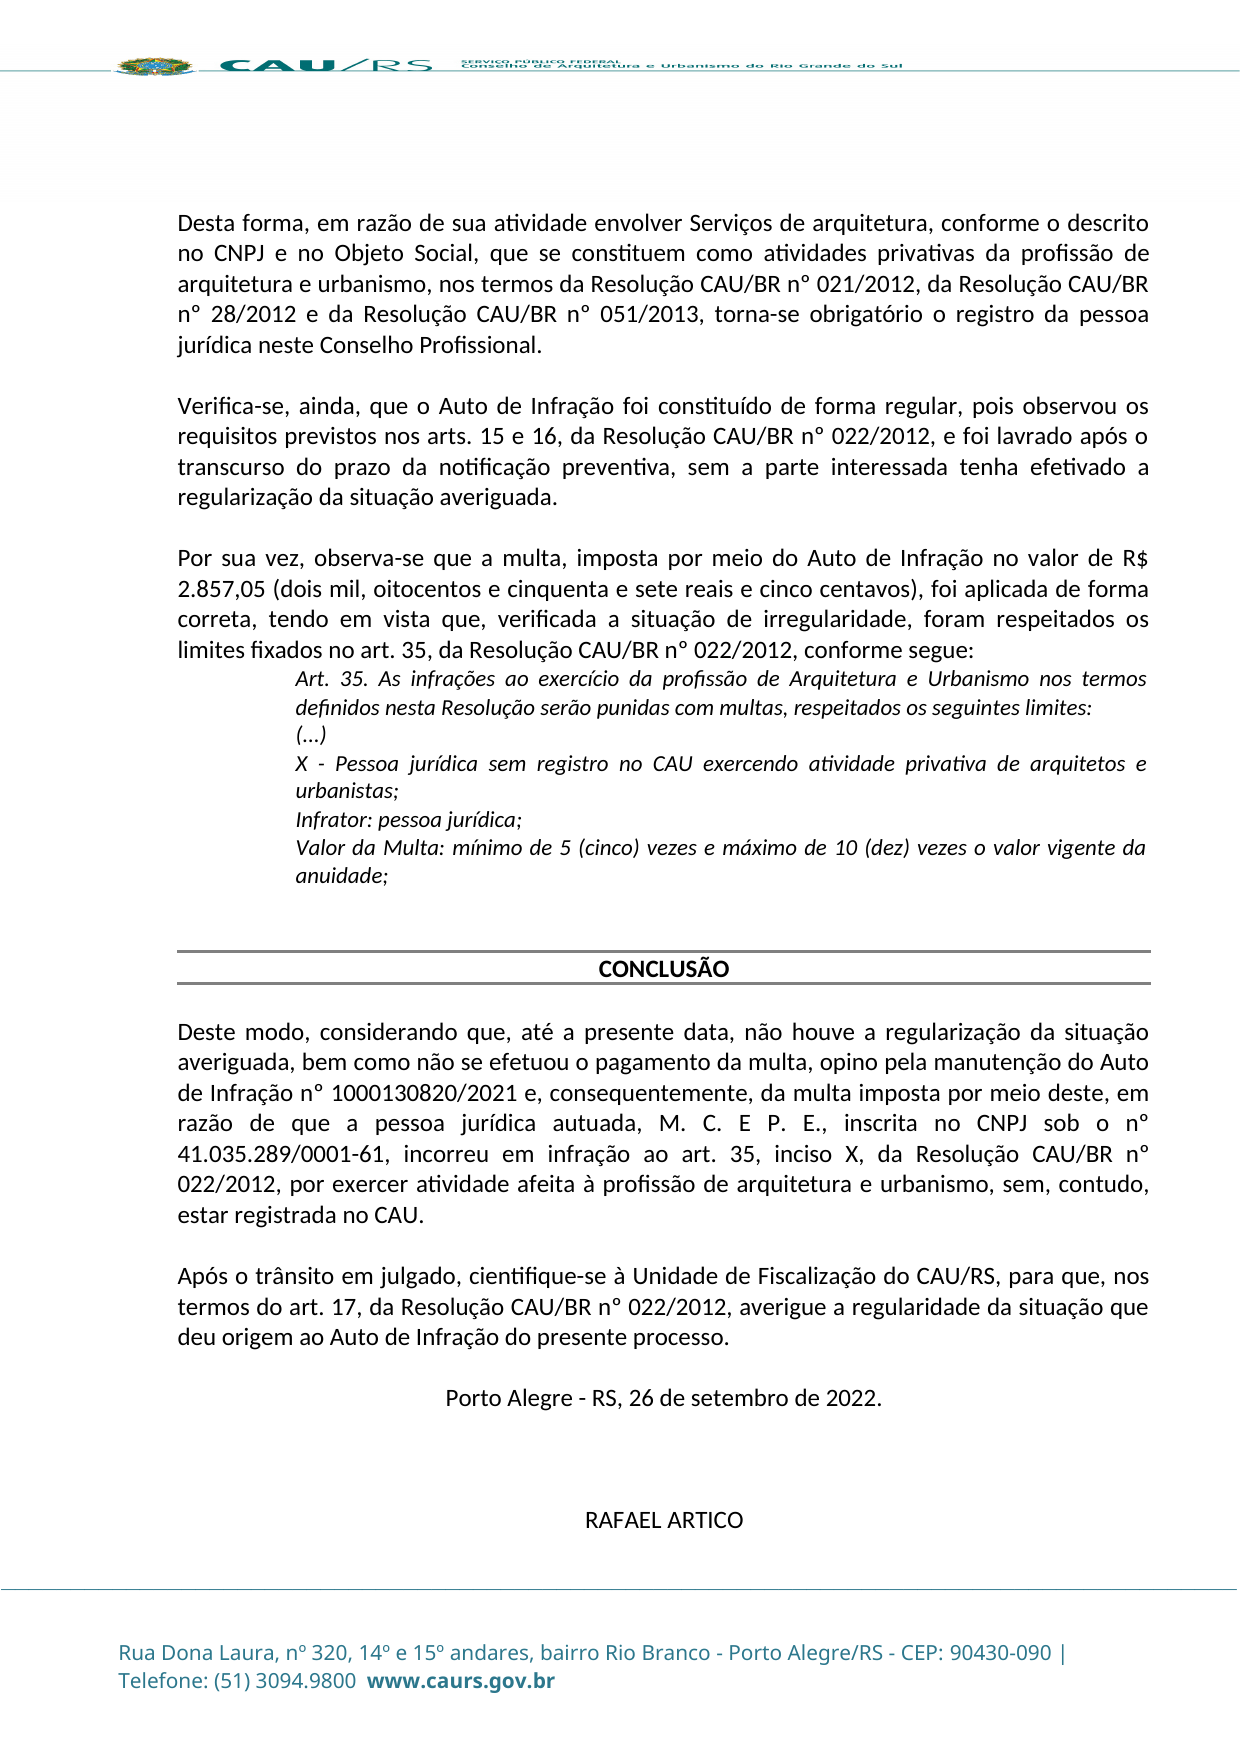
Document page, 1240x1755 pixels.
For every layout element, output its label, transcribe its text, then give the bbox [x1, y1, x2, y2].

text Deste modo, considerando que, até a presente data, não houve a regularização da situação averiguada, bem como não se efetuou o pagamento da multa, opino pela manutenção do Auto de Infração nº 1000130820/2021 e, consequentemente, da multa imposta por meio deste, em razão de que a pessoa jurídica autuada, M. C. E P. E., inscrita no CNPJ sob o nº 41.035.289/0001-61, incorreu em infração ao art. 35, inciso X, da Resolução CAU/BR nº 022/2012, por exercer atividade afeita à profissão de arquitetura e urbanismo, sem, contudo, estar registrada no CAU. [177, 1016, 1151, 1229]
text Por sua vez, observa-se que a multa, imposta por meio do Auto de Infração no valor de R$ 2.857,05 (dois mil, oitocentos e cinquenta e sete reais e cinco centavos), foi aplicada de forma correta, tendo em vista que, verificada a situação de irregularidade, foram respeitados os limites fixados no art. 35, da Resolução CAU/BR nº 022/2012, conforme segue: [177, 542, 1151, 664]
text Verifica-se, ainda, que o Auto de Infração foi constituído de forma regular, pois observou os requisitos previstos nos arts. 15 e 16, da Resolução CAU/BR nº 022/2012, e foi lavrado após o transcurso do prazo da notificação preventiva, sem a parte interessada tenha efetivado a regularização da situação averiguada. [177, 390, 1151, 512]
text RAFAEL ARTICO [177, 1504, 1151, 1535]
text Porto Alegre - RS, 26 de setembro de 2022. [177, 1382, 1151, 1413]
text (...) [295, 721, 1151, 749]
text Art. 35. As infrações ao exercício da profissão de Arquitetura e Urbanismo nos termos definidos nesta Resolução serão punidas com multas, respeitados os seguintes limites: [295, 664, 1151, 721]
text Desta forma, em razão de sua atividade envolver Serviços de arquitetura, conforme o descrito no CNPJ e no Objeto Social, que se constituem como atividades privativas da profissão de arquitetura e urbanismo, nos termos da Resolução CAU/BR nº 021/2012, da Resolução CAU/BR nº 28/2012 e da Resolução CAU/BR nº 051/2013, torna-se obrigatório o registro da pessoa jurídica neste Conselho Profissional. [177, 207, 1151, 359]
text Infrator: pessoa jurídica; [295, 805, 1151, 833]
text Após o trânsito em julgado, cientifique-se à Unidade de Fiscalização do CAU/RS, para que, nos termos do art. 17, da Resolução CAU/BR nº 022/2012, averigue a regularidade da situação que deu origem ao Auto de Infração do presente processo. [177, 1260, 1151, 1352]
text Valor da Multa: mínimo de 5 (cinco) vezes e máximo de 10 (dez) vezes o valor vigente da anuidade; [295, 833, 1151, 889]
table_header CONCLUSÃO [177, 953, 1151, 982]
text X - Pessoa jurídica sem registro no CAU exercendo atividade privativa de arquitetos e urbanistas; [295, 749, 1151, 805]
